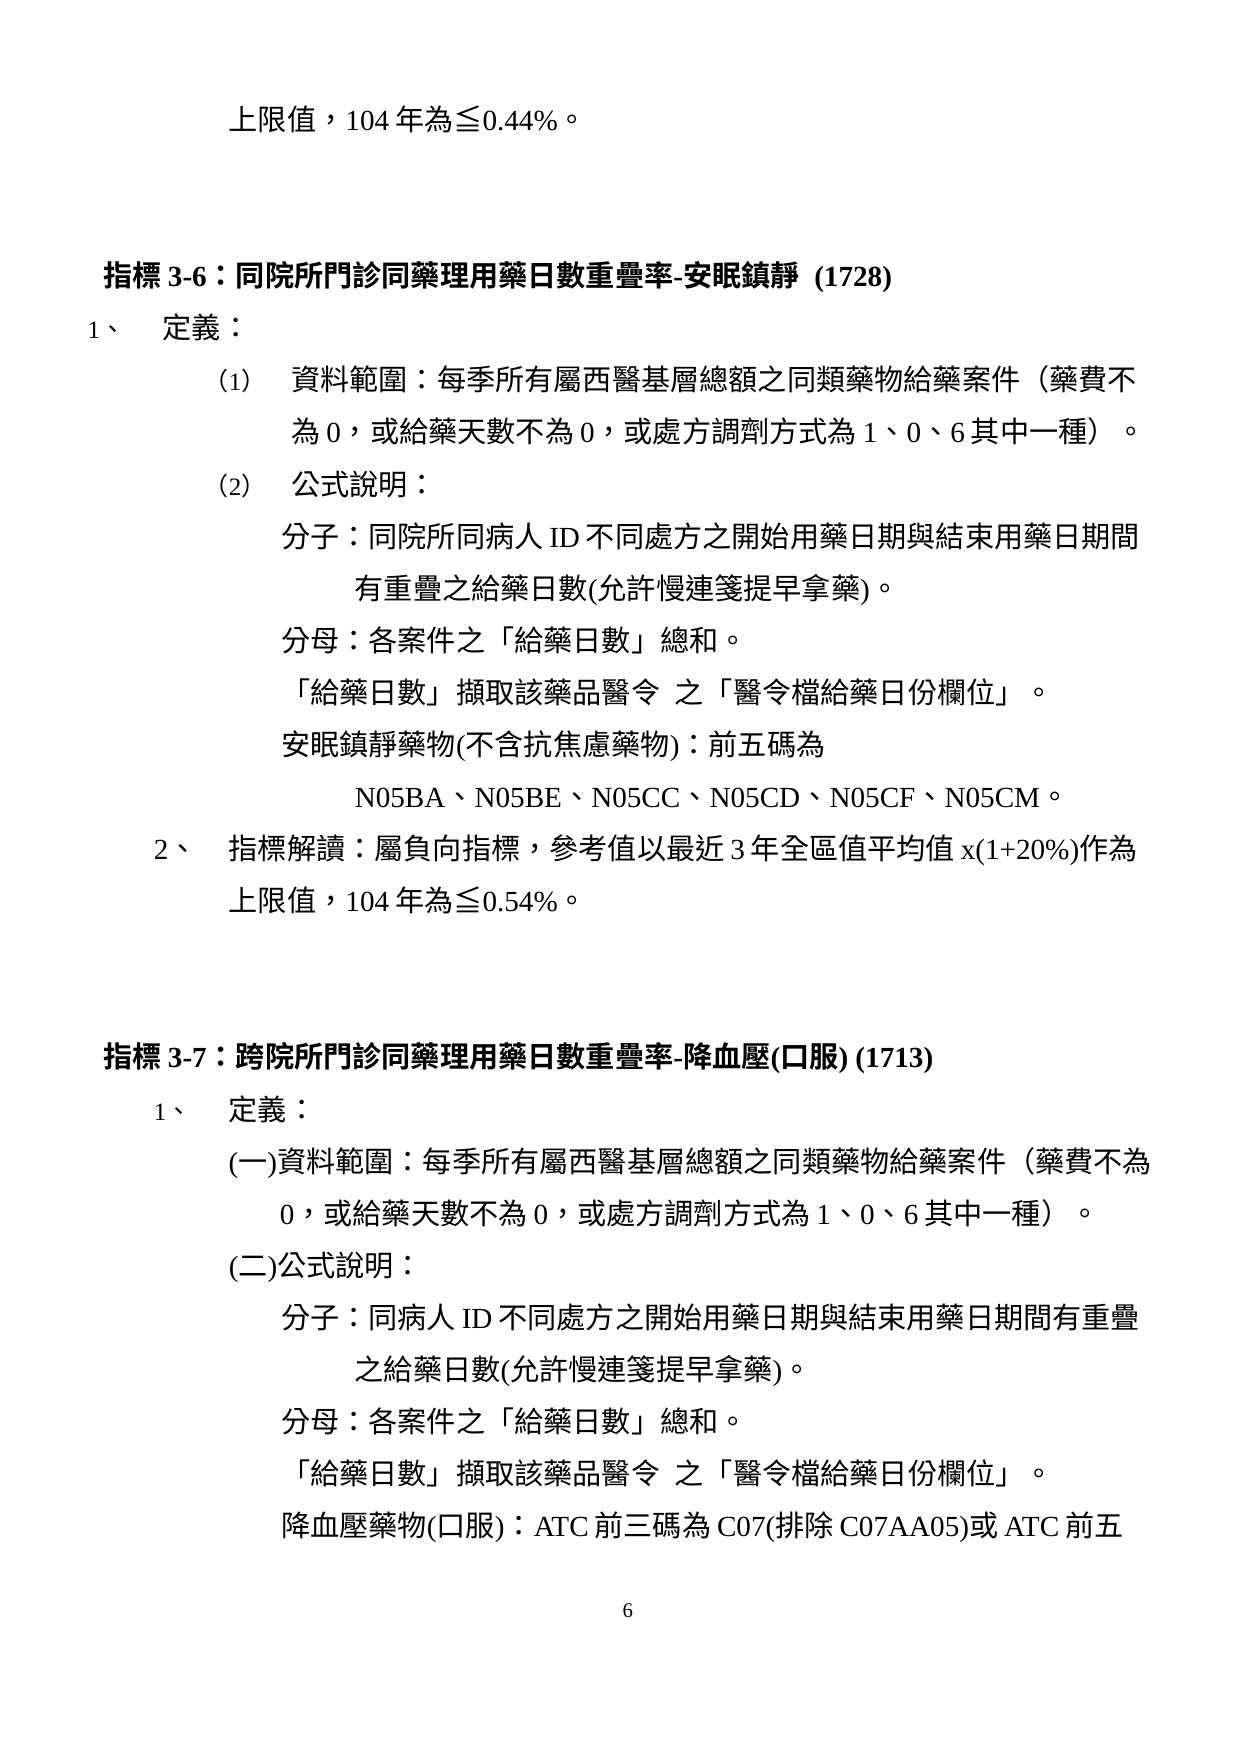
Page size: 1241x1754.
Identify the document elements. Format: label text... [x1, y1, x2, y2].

text (二)公式說明： [228, 1234, 1152, 1287]
text 降血壓藥物(口服)：ATC前三碼為C07(排除C07AA05)或ATC前五 [281, 1495, 1152, 1547]
list 指標解讀：屬負向指標，參考值以最近3年全區值平均值x(1+20%)作為上限值，104年為≦0.54%。 [153, 818, 1152, 922]
list 定義： [153, 1078, 1152, 1130]
text 分母：各案件之「給藥日數」總和。 [281, 1391, 1152, 1443]
text 「給藥日數」擷取該藥品醫令 之「醫令檔給藥日份欄位」。 [281, 662, 1152, 714]
list 公式說明： [203, 453, 1152, 505]
text (一)資料範圍：每季所有屬西醫基層總額之同類藥物給藥案件（藥費不為0，或給藥天數不為0，或處方調劑方式為1、0、6其中一種）。 [228, 1130, 1152, 1234]
text 分子：同病人ID不同處方之開始用藥日期與結束用藥日期間有重疊之給藥日數(允許慢連箋提早拿藥)。 [281, 1287, 1152, 1391]
list 資料範圍：每季所有屬西醫基層總額之同類藥物給藥案件（藥費不為0，或給藥天數不為0，或處方調劑方式為1、0、6其中一種）。 [203, 349, 1152, 453]
text 「給藥日數」擷取該藥品醫令 之「醫令檔給藥日份欄位」。 [281, 1443, 1152, 1495]
text 指標3-6：同院所門診同藥理用藥日數重疊率-安眠鎮靜 (1728) [103, 245, 1152, 297]
list 定義： [87, 297, 1152, 349]
text 分母：各案件之「給藥日數」總和。 [281, 609, 1152, 662]
list 上限值，104年為≦0.44%。 [153, 89, 1152, 141]
text 安眠鎮靜藥物(不含抗焦慮藥物)：前五碼為N05BA、N05BE、N05CC、N05CD、N05CF、N05CM。 [281, 714, 1152, 818]
text 分子：同院所同病人ID不同處方之開始用藥日期與結束用藥日期間有重疊之給藥日數(允許慢連箋提早拿藥)。 [281, 505, 1152, 609]
text 指標3-7：跨院所門診同藥理用藥日數重疊率-降血壓(口服) (1713) [103, 1026, 1152, 1078]
